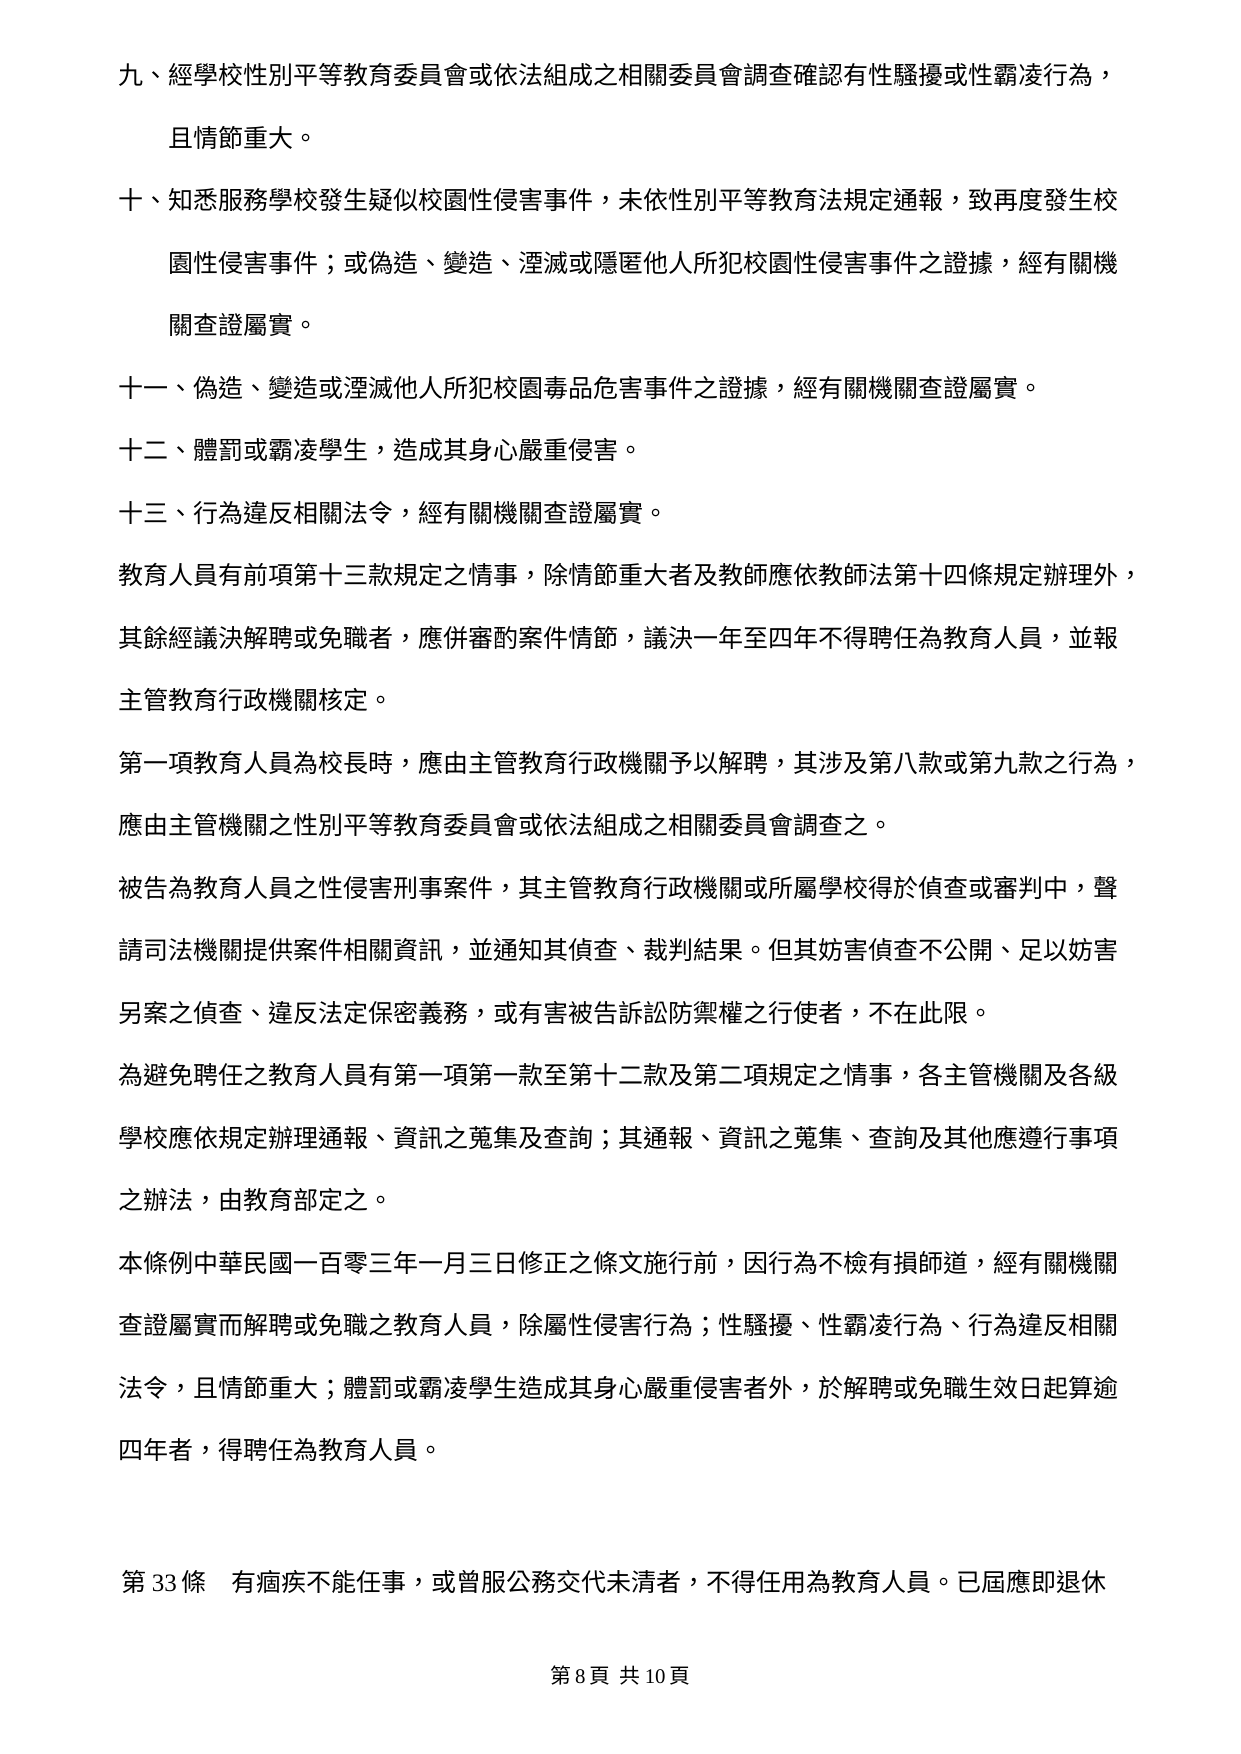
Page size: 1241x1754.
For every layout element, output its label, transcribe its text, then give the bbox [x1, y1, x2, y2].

text 為避免聘任之教育人員有第一項第一款至第十二款及第二項規定之情事，各主管機關及各級學校應依規定辦理通報、資訊之蒐集及查詢；其通報、資訊之蒐集、查詢及其他應遵行事項之辦法，由教育部定之。 [118, 1032, 1122, 1219]
text 第一項教育人員為校長時，應由主管教育行政機關予以解聘，其涉及第八款或第九款之行為，應由主管機關之性別平等教育委員會或依法組成之相關委員會調查之。 [118, 719, 1122, 844]
text 十三、行為違反相關法令，經有關機關查證屬實。 [118, 469, 1122, 532]
text 第33條 有痼疾不能任事，或曾服公務交代未清者，不得任用為教育人員。已屆應即退休 [122, 1539, 1122, 1601]
text 本條例中華民國一百零三年一月三日修正之條文施行前，因行為不檢有損師道，經有關機關查證屬實而解聘或免職之教育人員，除屬性侵害行為；性騷擾、性霸凌行為、行為違反相關法令，且情節重大；體罰或霸凌學生造成其身心嚴重侵害者外，於解聘或免職生效日起算逾四年者，得聘任為教育人員。 [118, 1219, 1122, 1469]
text 十一、偽造、變造或湮滅他人所犯校園毒品危害事件之證據，經有關機關查證屬實。 [118, 344, 1122, 407]
text 十、知悉服務學校發生疑似校園性侵害事件，未依性別平等教育法規定通報，致再度發生校園性侵害事件；或偽造、變造、湮滅或隱匿他人所犯校園性侵害事件之證據，經有關機關查證屬實。 [118, 157, 1122, 344]
text 被告為教育人員之性侵害刑事案件，其主管教育行政機關或所屬學校得於偵查或審判中，聲請司法機關提供案件相關資訊，並通知其偵查、裁判結果。但其妨害偵查不公開、足以妨害另案之偵查、違反法定保密義務，或有害被告訴訟防禦權之行使者，不在此限。 [118, 844, 1122, 1032]
text 十二、體罰或霸凌學生，造成其身心嚴重侵害。 [118, 407, 1122, 469]
text 教育人員有前項第十三款規定之情事，除情節重大者及教師應依教師法第十四條規定辦理外，其餘經議決解聘或免職者，應併審酌案件情節，議決一年至四年不得聘任為教育人員，並報主管教育行政機關核定。 [118, 532, 1122, 719]
text 九、經學校性別平等教育委員會或依法組成之相關委員會調查確認有性騷擾或性霸凌行為，且情節重大。 [118, 32, 1122, 157]
